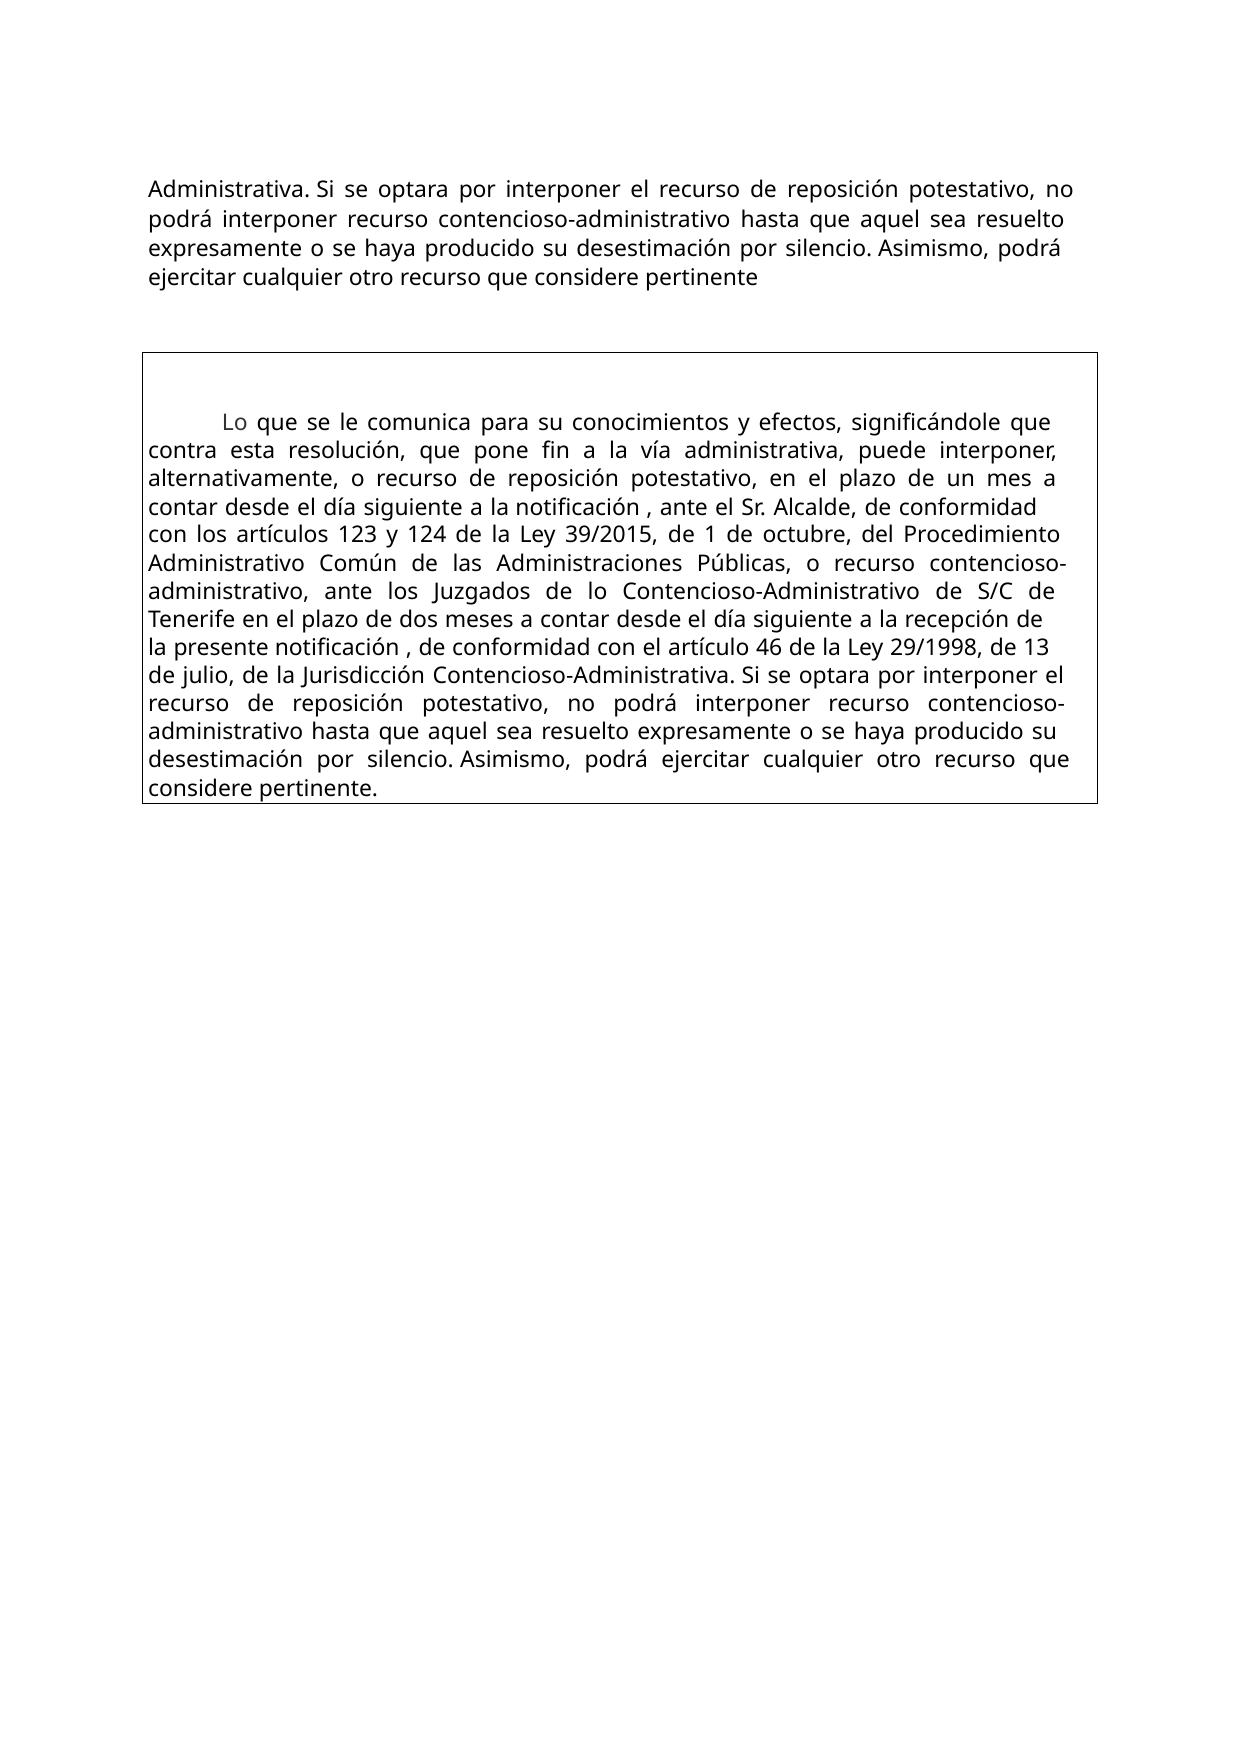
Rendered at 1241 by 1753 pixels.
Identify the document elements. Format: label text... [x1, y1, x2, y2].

text de julio, de la Jurisdicción Contencioso-Administrativa. Si se optara por interponer el [148, 662, 1118, 689]
text administrativo hasta que aquel sea resuelto expresamente o se haya producido su [148, 718, 1118, 745]
text recurso de reposición potestativo, no podrá interponer recurso contencioso- [148, 690, 1118, 717]
text Tenerife en el plazo de dos meses a contar desde el día siguiente a la recepción de [148, 605, 1118, 633]
text desestimación por silencio. Asimismo, podrá ejercitar cualquier otro recurso que [148, 746, 1118, 773]
text ejercitar cualquier otro recurso que considere pertinente [148, 264, 1118, 291]
text podrá interponer recurso contencioso-administrativo hasta que aquel sea resuelto [148, 205, 1118, 233]
text alternativamente, o recurso de reposición potestativo, en el plazo de un mes a [148, 465, 1118, 492]
text contra esta resolución, que pone fin a la vía administrativa, puede interponer, [148, 437, 1118, 464]
text administrativo, ante los Juzgados de lo Contencioso-Administrativo de S/C de [148, 577, 1118, 605]
text considere pertinente. [148, 774, 1118, 802]
text Lo que se le comunica para su conocimientos y efectos, significándole que [222, 408, 1118, 436]
text expresamente o se haya producido su desestimación por silencio. Asimismo, podrá [148, 234, 1118, 262]
text Administrativa. Si se optara por interponer el recurso de reposición potestativo, no [148, 176, 1118, 203]
picture [143, 353, 1097, 803]
text la presente notificación , de conformidad con el artículo 46 de la Ley 29/1998, de 13 [148, 634, 1118, 661]
text Administrativo Común de las Administraciones Públicas, o recurso contencioso- [148, 549, 1118, 576]
text con los artículos 123 y 124 de la Ley 39/2015, de 1 de octubre, del Procedimiento [148, 521, 1118, 548]
text contar desde el día siguiente a la notificación , ante el Sr. Alcalde, de conformidad [148, 493, 1118, 520]
